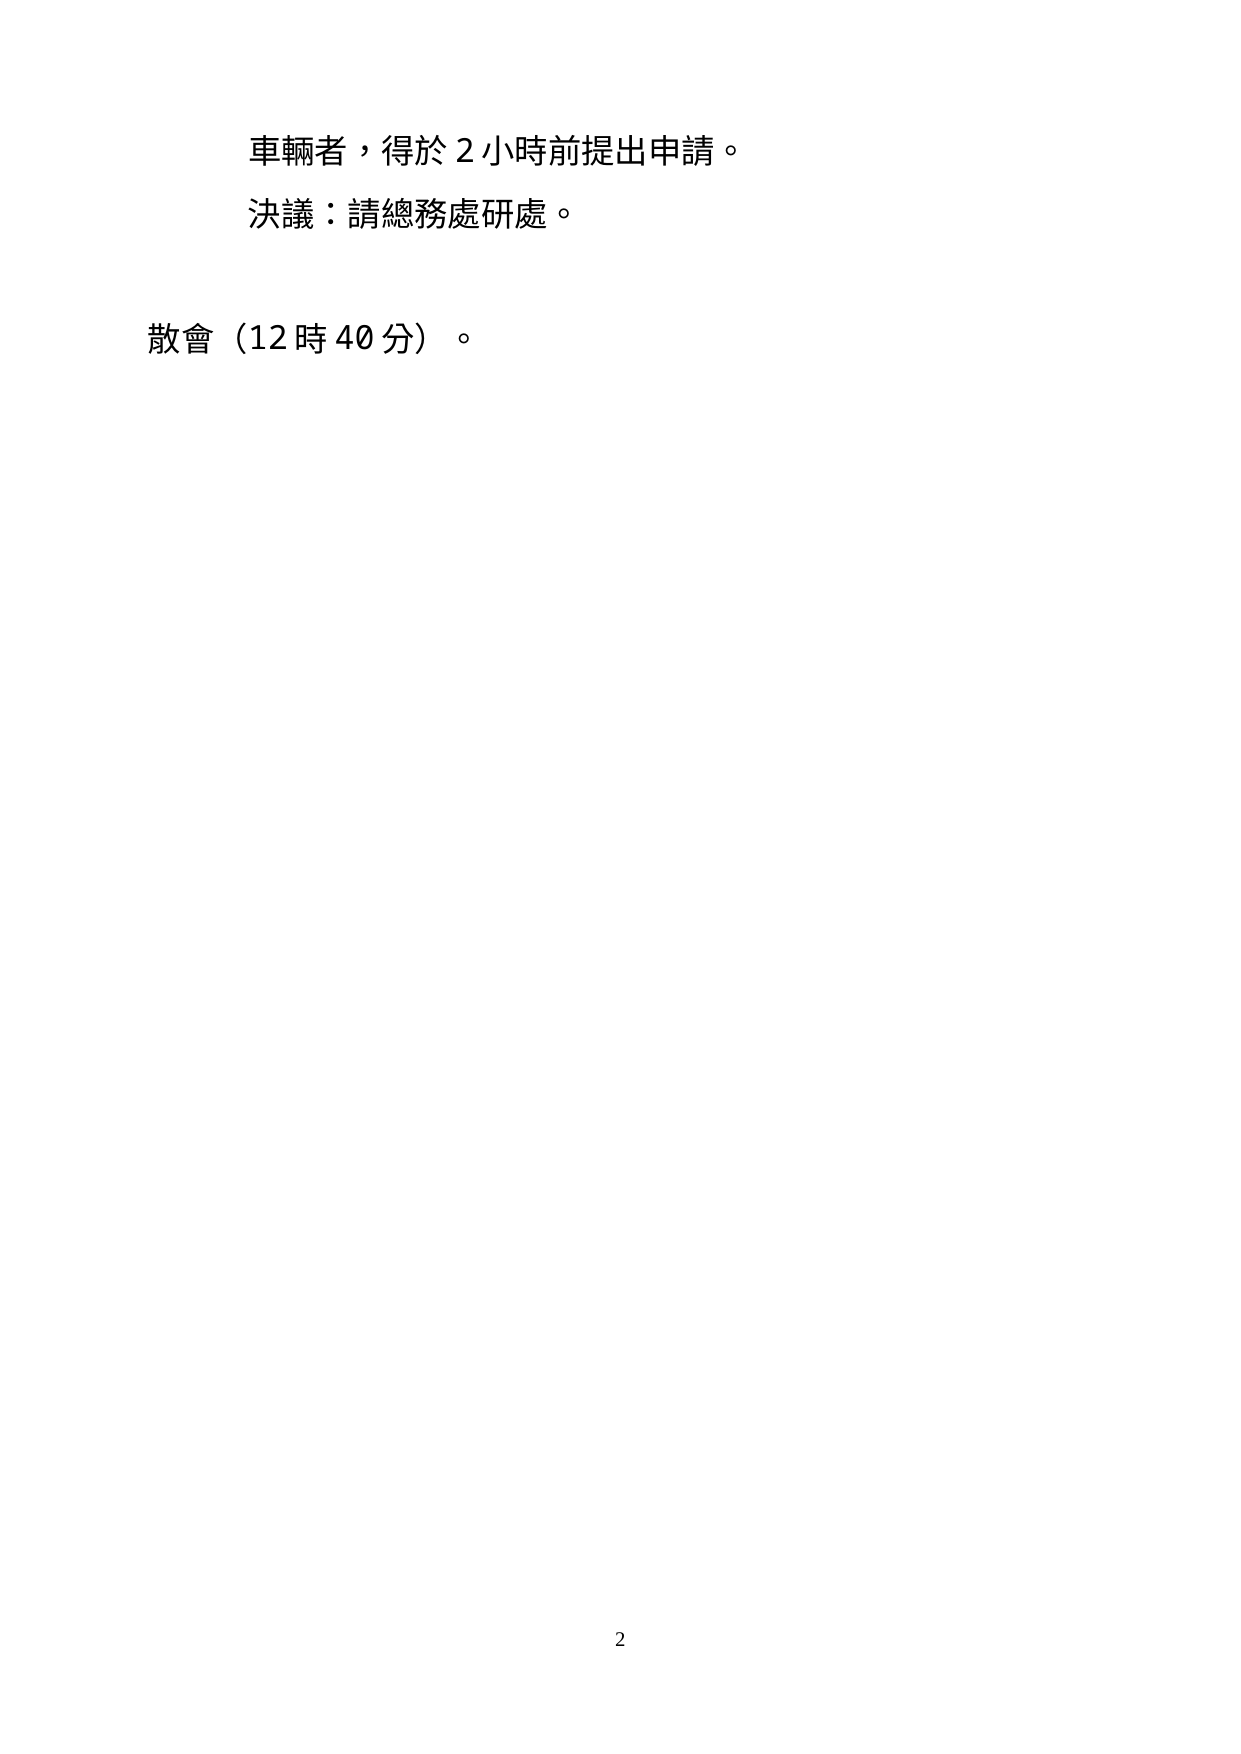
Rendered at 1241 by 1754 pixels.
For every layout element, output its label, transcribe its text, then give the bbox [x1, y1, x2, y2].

text 散會（12時40分）。 [148, 295, 1092, 358]
text 決議：請總務處研處。 [198, 170, 1092, 233]
text (一)葉委員宜津提：有關公務車派用應確實以每月累計使用時數未逾70小時者優先，以維護全體委員用車之公平原則，並建請逾70小時者不得提前預約，惟若當日尚有未派用車輛者，得於2小時前提出申請。 [181, 108, 1092, 170]
